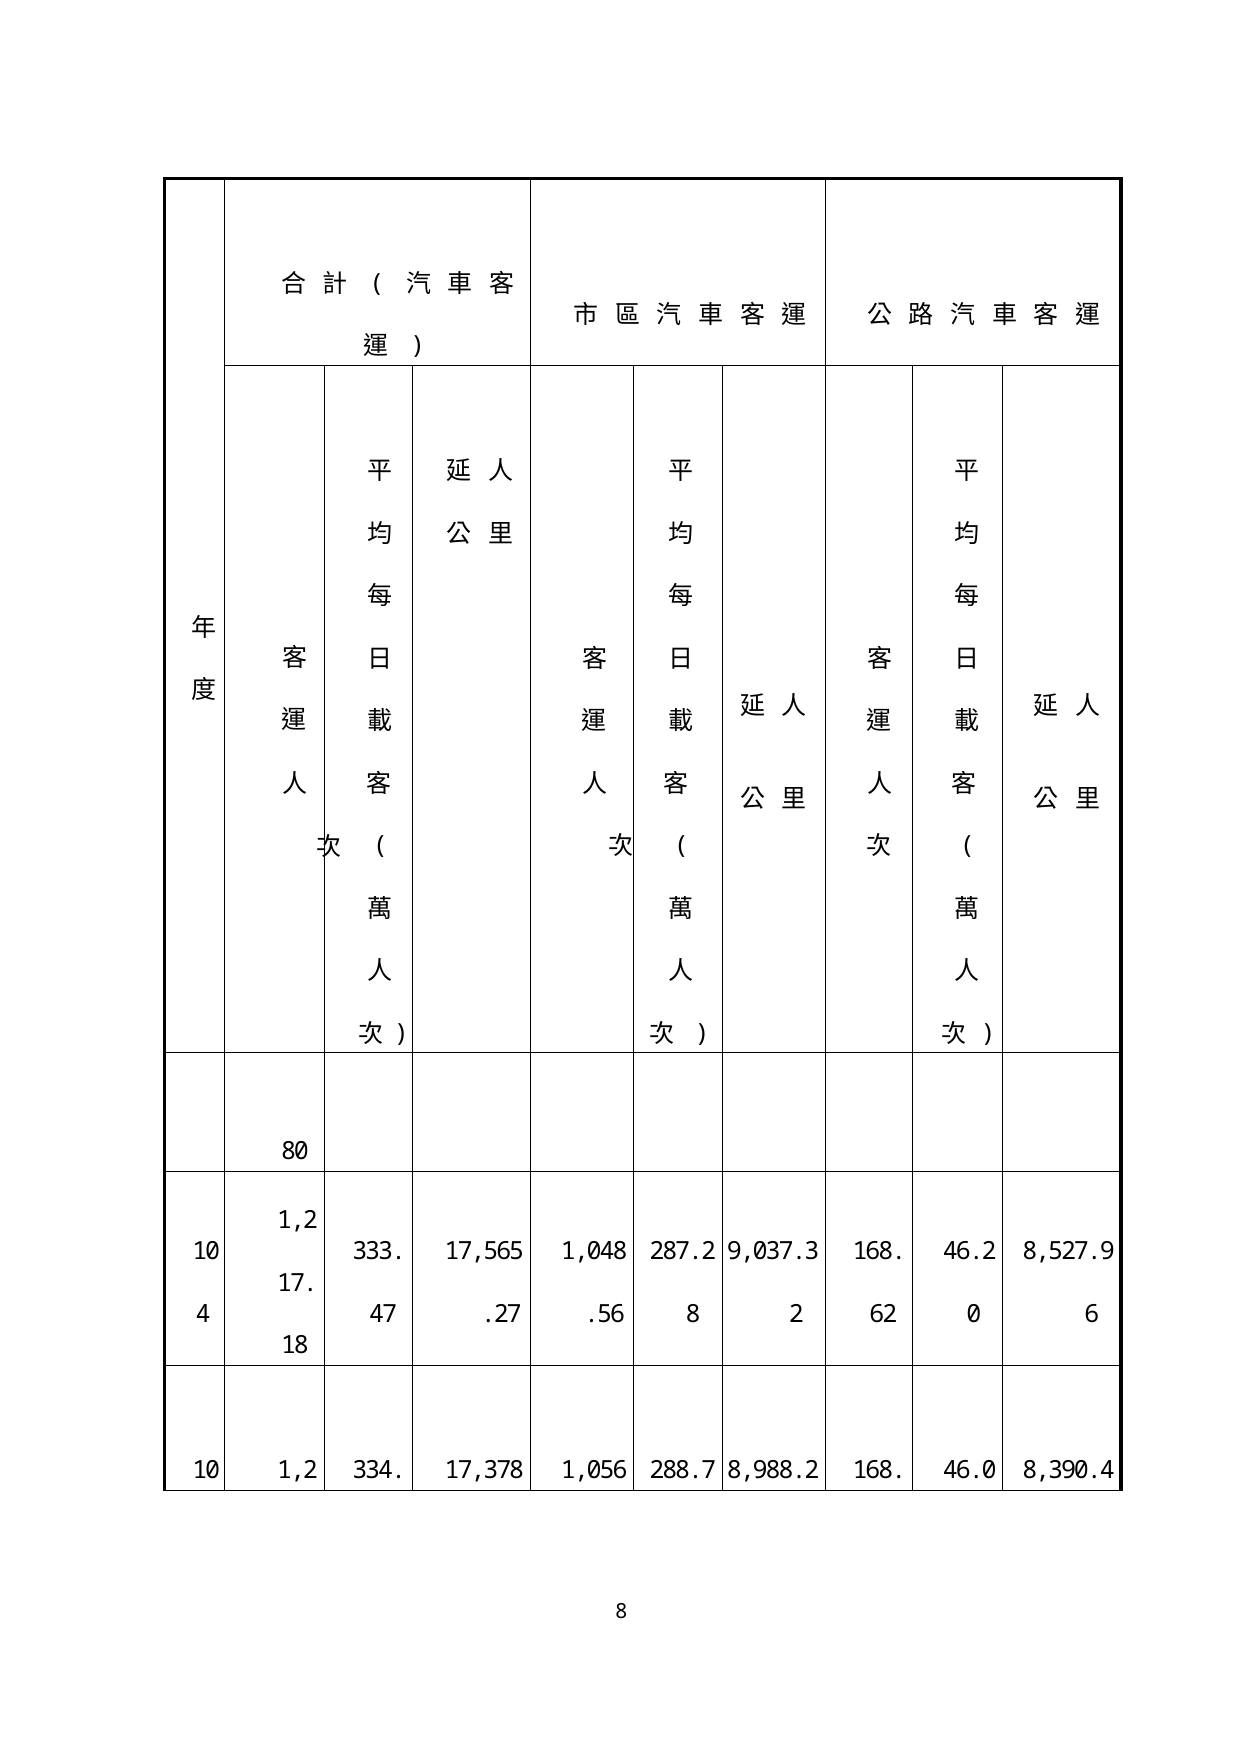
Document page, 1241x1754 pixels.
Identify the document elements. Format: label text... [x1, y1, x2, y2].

table_cell 168. [826, 1366, 912, 1490]
table_cell [723, 1053, 825, 1171]
table_cell 客運 人次 [826, 366, 912, 1052]
table_cell 46.20 [913, 1172, 1002, 1365]
table_cell 1,2 [225, 1366, 324, 1490]
table_cell 17,378 [413, 1366, 530, 1490]
table_cell 客運 人次 [531, 366, 633, 1052]
table_header 市區汽車客運 [531, 180, 825, 365]
table_cell 46.0 [913, 1366, 1002, 1490]
table_cell 10 [166, 1366, 224, 1490]
table_cell 客運 人次 [225, 366, 324, 1052]
table_cell [325, 1053, 412, 1171]
table_cell 延人 公里 [1003, 366, 1119, 1052]
table_cell [826, 1053, 912, 1171]
table_cell 334. [325, 1366, 412, 1490]
table_cell 延人 公里 [723, 366, 825, 1052]
table_cell 288.7 [634, 1366, 722, 1490]
table_cell [166, 1053, 224, 1171]
table_cell 平均每日載客(萬人次) [325, 366, 412, 1052]
table_cell 104 [166, 1172, 224, 1365]
table_cell [913, 1053, 1002, 1171]
table_cell 平均每日載客(萬人次) [913, 366, 1002, 1052]
table_cell 1,217.18 [225, 1172, 324, 1365]
table_cell 平均每日載客(萬人次) [634, 366, 722, 1052]
table_cell 8,527.96 [1003, 1172, 1119, 1365]
table_cell [531, 1053, 633, 1171]
table_cell 8,988.2 [723, 1366, 825, 1490]
table_cell 287.28 [634, 1172, 722, 1365]
table_cell 333.47 [325, 1172, 412, 1365]
table_header 年度 [166, 180, 224, 1052]
table_cell 9,037.32 [723, 1172, 825, 1365]
table_cell 80 [225, 1053, 324, 1171]
table_header 合計(汽車客運) [225, 180, 530, 365]
table_cell [1003, 1053, 1119, 1171]
table_cell 8,390.4 [1003, 1366, 1119, 1490]
table_cell 延人 公里 [413, 366, 530, 1052]
table_header 公路汽車客運 [826, 180, 1119, 365]
table_cell 17,565.27 [413, 1172, 530, 1365]
table_cell 1,048.56 [531, 1172, 633, 1365]
table_cell [413, 1053, 530, 1171]
table_cell [634, 1053, 722, 1171]
table_cell 1,056 [531, 1366, 633, 1490]
table_cell 168.62 [826, 1172, 912, 1365]
